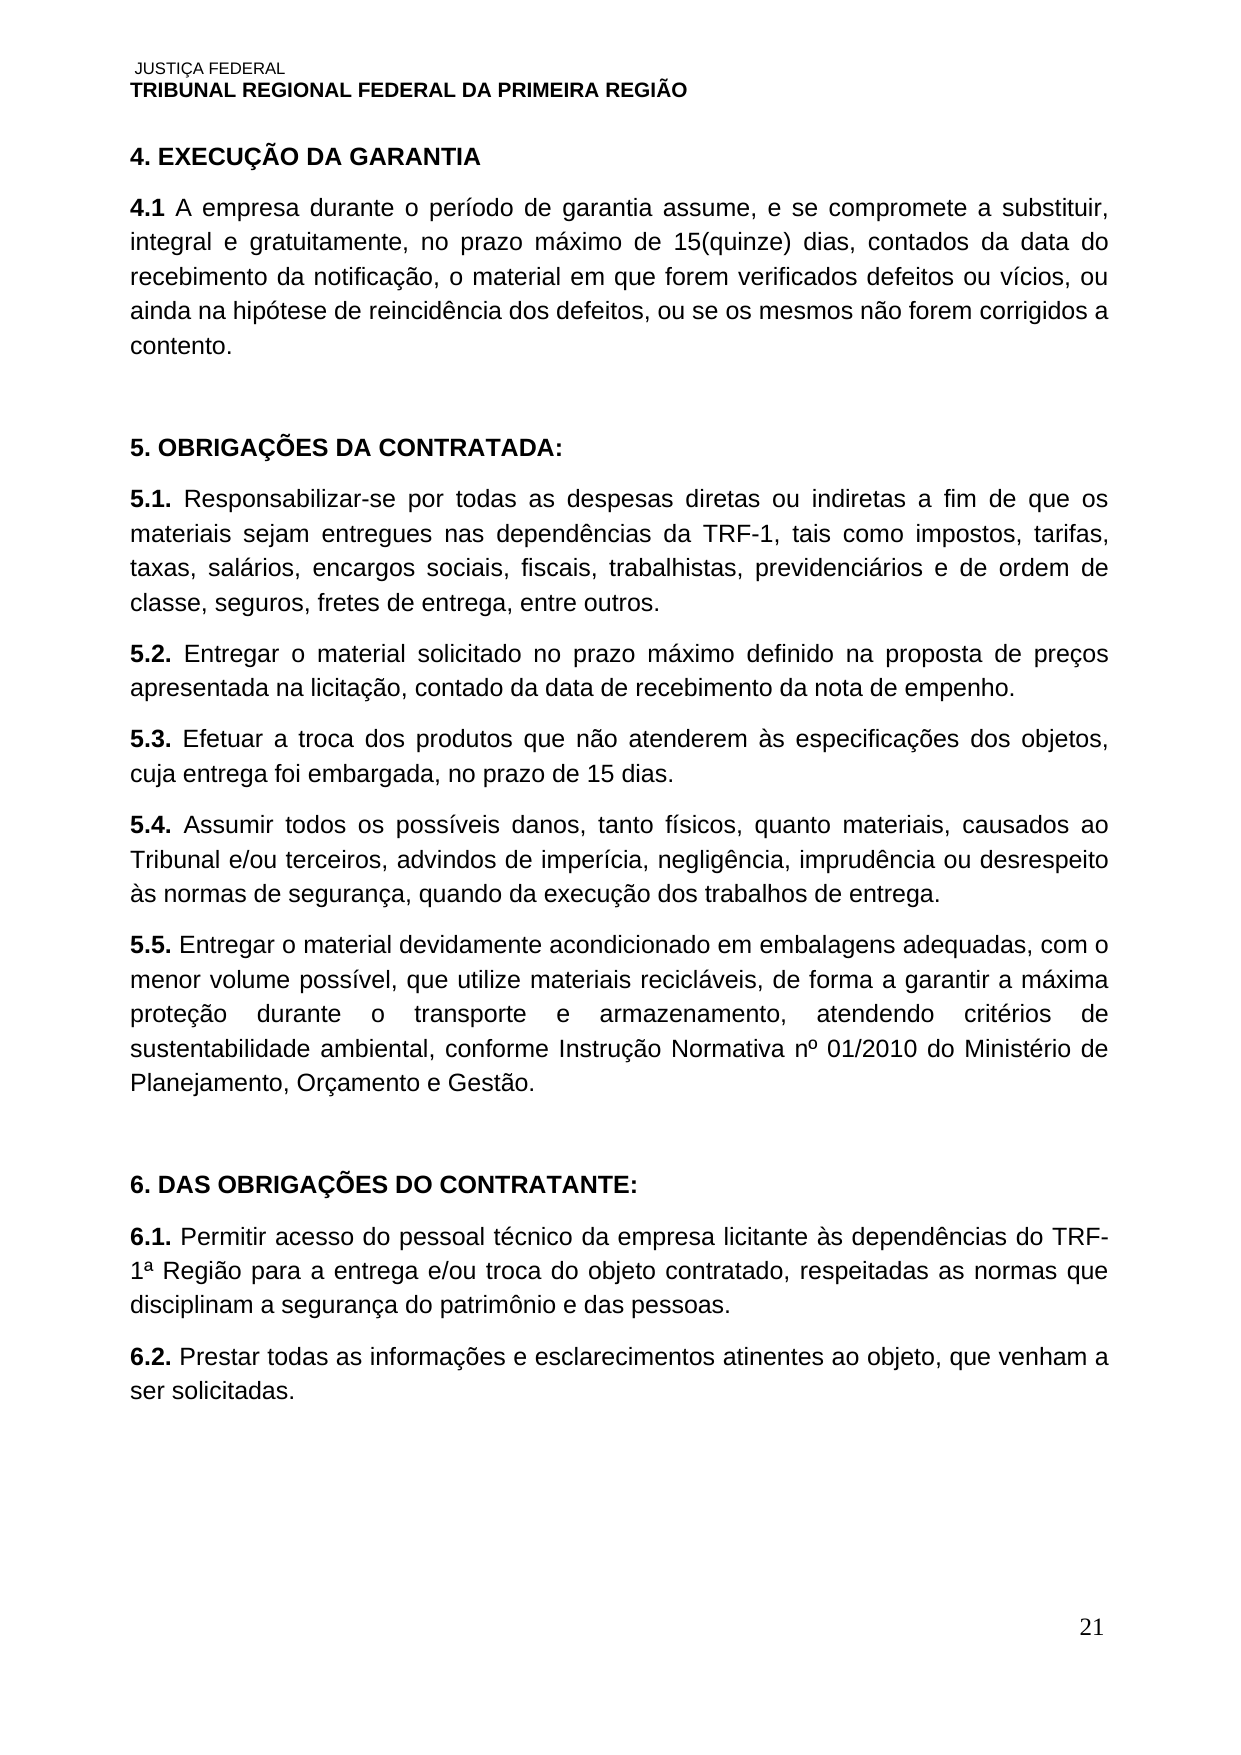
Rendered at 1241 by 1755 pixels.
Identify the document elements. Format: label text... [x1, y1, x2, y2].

text 5.2. Entregar o material solicitado no prazo máximo definido na proposta de preços apresentada na licitação, contado da data de recebimento da nota de empenho. [967, 639, 1110, 702]
text 5.5. Entregar o material devidamente acondicionado em embalagens adequadas, com o menor volume possível, que utilize materiais recicláveis, de forma a garantir a máxima proteção durante o transporte e armazenamento, atendendo critérios de sustentabilidade ambiental, conforme Instrução Normativa nº 01/2010 do Ministério de Planejamento, Orçamento e Gestão. [130, 930, 290, 1097]
text 5.3. Efetuar a troca dos produtos que não atenderem às especificações dos objetos, cuja entrega foi embargada, no prazo de 15 dias. [967, 724, 1110, 788]
text 5.4. Assumir todos os possíveis danos, tanto físicos, quanto materiais, causados ao Tribunal e/ou terceiros, advindos de imperícia, negligência, imprudência ou desrespeito às normas de segurança, quando da execução dos trabalhos de entrega. [130, 810, 290, 908]
text 4.1 A empresa durante o período de garantia assume, e se compromete a substituir, integral e gratuitamente, no prazo máximo de 15(quinze) dias, contados da data do recebimento da notificação, o material em que forem verificados defeitos ou vícios, ou ainda na hipótese de reincidência dos defeitos, ou se os mesmos não forem corrigidos a contento. [130, 193, 1110, 359]
text 4. EXECUÇÃO DA GARANTIA [130, 142, 1110, 171]
text 5.4. Assumir todos os possíveis danos, tanto físicos, quanto materiais, causados ao Tribunal e/ou terceiros, advindos de imperícia, negligência, imprudência ou desrespeito às normas de segurança, quando da execução dos trabalhos de entrega. [967, 810, 1110, 908]
text 6. DAS OBRIGAÇÕES DO CONTRATANTE: [967, 1170, 1110, 1199]
text 6.1. Permitir acesso do pessoal técnico da empresa licitante às dependências do TRF- 1ª Região para a entrega e/ou troca do objeto contratado, respeitadas as normas que disciplinam a segurança do patrimônio e das pessoas. [967, 1222, 1110, 1319]
text 6.1. Permitir acesso do pessoal técnico da empresa licitante às dependências do TRF- 1ª Região para a entrega e/ou troca do objeto contratado, respeitadas as normas que disciplinam a segurança do patrimônio e das pessoas. [130, 1222, 290, 1319]
text 5. OBRIGAÇÕES DA CONTRATADA: [130, 433, 1110, 462]
text 6.2. Prestar todas as informações e esclarecimentos atinentes ao objeto, que venham a ser solicitadas. [130, 1342, 1110, 1405]
text 6. DAS OBRIGAÇÕES DO CONTRATANTE: [130, 1170, 290, 1199]
text 5.1. Responsabilizar-se por todas as despesas diretas ou indiretas a fim de que os materiais sejam entregues nas dependências da TRF-1, tais como impostos, tarifas, taxas, salários, encargos sociais, fiscais, trabalhistas, previdenciários e de ordem de classe, seguros, fretes de entrega, entre outros. [130, 484, 1110, 616]
text 5.3. Efetuar a troca dos produtos que não atenderem às especificações dos objetos, cuja entrega foi embargada, no prazo de 15 dias. [130, 724, 290, 788]
text 5.2. Entregar o material solicitado no prazo máximo definido na proposta de preços apresentada na licitação, contado da data de recebimento da nota de empenho. [130, 639, 290, 702]
text 5.5. Entregar o material devidamente acondicionado em embalagens adequadas, com o menor volume possível, que utilize materiais recicláveis, de forma a garantir a máxima proteção durante o transporte e armazenamento, atendendo critérios de sustentabilidade ambiental, conforme Instrução Normativa nº 01/2010 do Ministério de Planejamento, Orçamento e Gestão. [967, 930, 1110, 1097]
